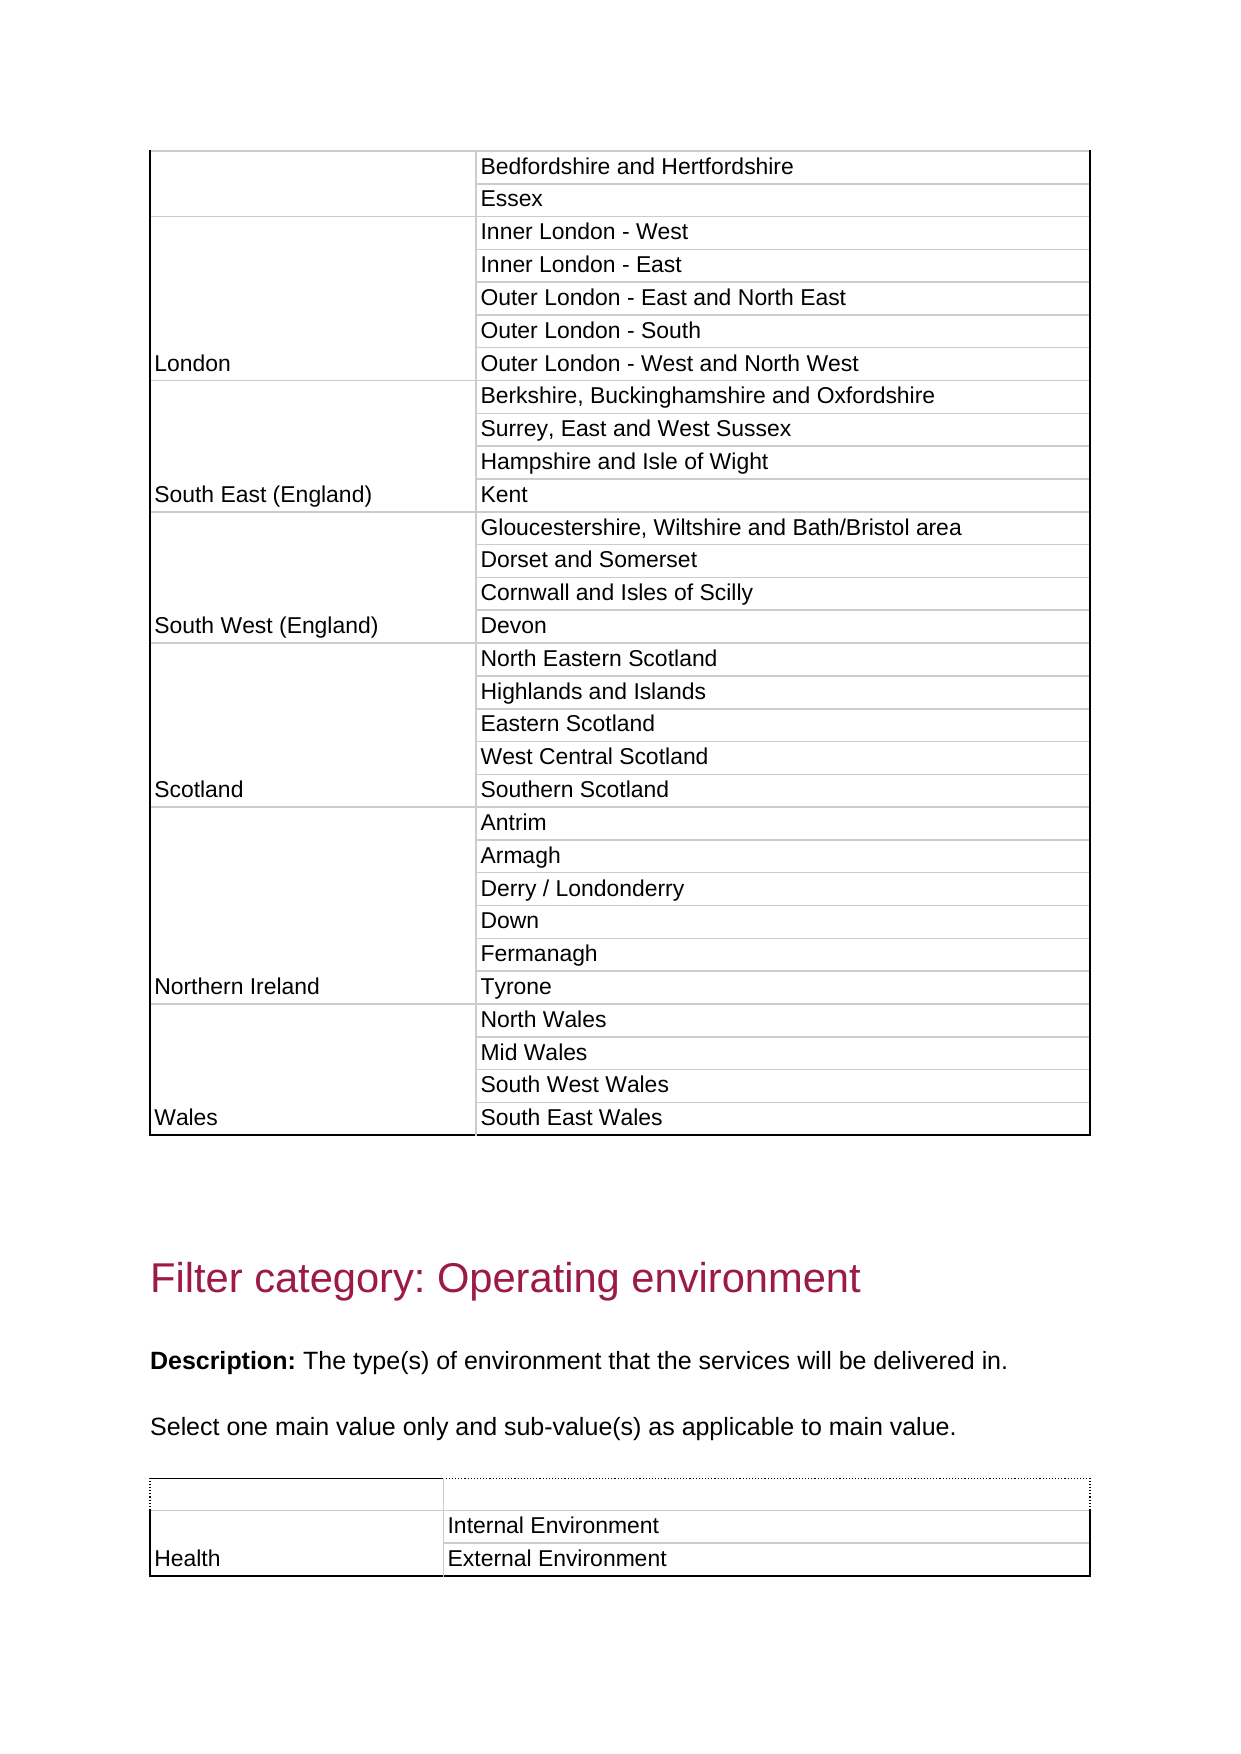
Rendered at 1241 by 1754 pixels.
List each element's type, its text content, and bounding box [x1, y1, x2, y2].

table_cell Fermanagh [477, 939, 1089, 970]
table_cell Internal Environment [444, 1511, 1089, 1542]
table_cell South West (England) [151, 513, 475, 642]
subtitle Filter category: Operating environment [150, 1253, 1091, 1301]
table_cell Outer London - East and North East [477, 283, 1089, 314]
table_cell Surrey, East and West Sussex [477, 414, 1089, 445]
table_cell Tyrone [477, 972, 1089, 1003]
table_cell West Central Scotland [477, 742, 1089, 773]
table_cell Inner London - West [477, 217, 1089, 248]
table_cell South East Wales [477, 1103, 1089, 1134]
table_cell South East (England) [151, 381, 475, 511]
table_cell Hampshire and Isle of Wight [477, 447, 1089, 478]
table_cell London [151, 217, 475, 380]
table_cell External Environment [444, 1544, 1089, 1575]
table_cell Devon [477, 611, 1089, 642]
table_cell Kent [477, 480, 1089, 511]
table_cell North Wales [477, 1005, 1089, 1036]
table_cell Gloucestershire, Wiltshire and Bath/Bristol area [477, 513, 1089, 544]
table_cell Highlands and Islands [477, 677, 1089, 708]
table_cell Health [151, 1511, 443, 1575]
table_header Main Value – Level 2 [150, 1479, 443, 1509]
table_cell Derry / Londonderry [477, 873, 1089, 905]
table_cell Wales [151, 1005, 475, 1134]
table_cell [151, 152, 475, 216]
table_cell North Eastern Scotland [477, 644, 1089, 675]
text Select one main value only and sub-value(s) as applicable to main value. [150, 1412, 1091, 1440]
table_cell Inner London - East [477, 250, 1089, 281]
table_cell Eastern Scotland [477, 710, 1089, 741]
table_cell Outer London - South [477, 316, 1089, 347]
table_cell Cornwall and Isles of Scilly [477, 578, 1089, 609]
text Description: The type(s) of environment that the services will be delivered in. [150, 1346, 1091, 1374]
table_cell Bedfordshire and Hertfordshire [477, 152, 1089, 183]
table_cell Berkshire, Buckinghamshire and Oxfordshire [477, 381, 1089, 412]
table_cell Northern Ireland [151, 808, 475, 1003]
table_cell Outer London - West and North West [477, 348, 1089, 380]
table_cell Dorset and Somerset [477, 545, 1089, 577]
table_cell Armagh [477, 841, 1089, 872]
table_cell Essex [477, 185, 1089, 216]
table_cell Down [477, 906, 1089, 937]
table_cell Antrim [477, 808, 1089, 839]
table_cell Mid Wales [477, 1038, 1089, 1069]
table_cell South West Wales [477, 1070, 1089, 1102]
table_cell Southern Scotland [477, 775, 1089, 806]
table_cell Scotland [151, 644, 475, 806]
table_header Sub-Value – Level 3 [444, 1478, 1090, 1509]
